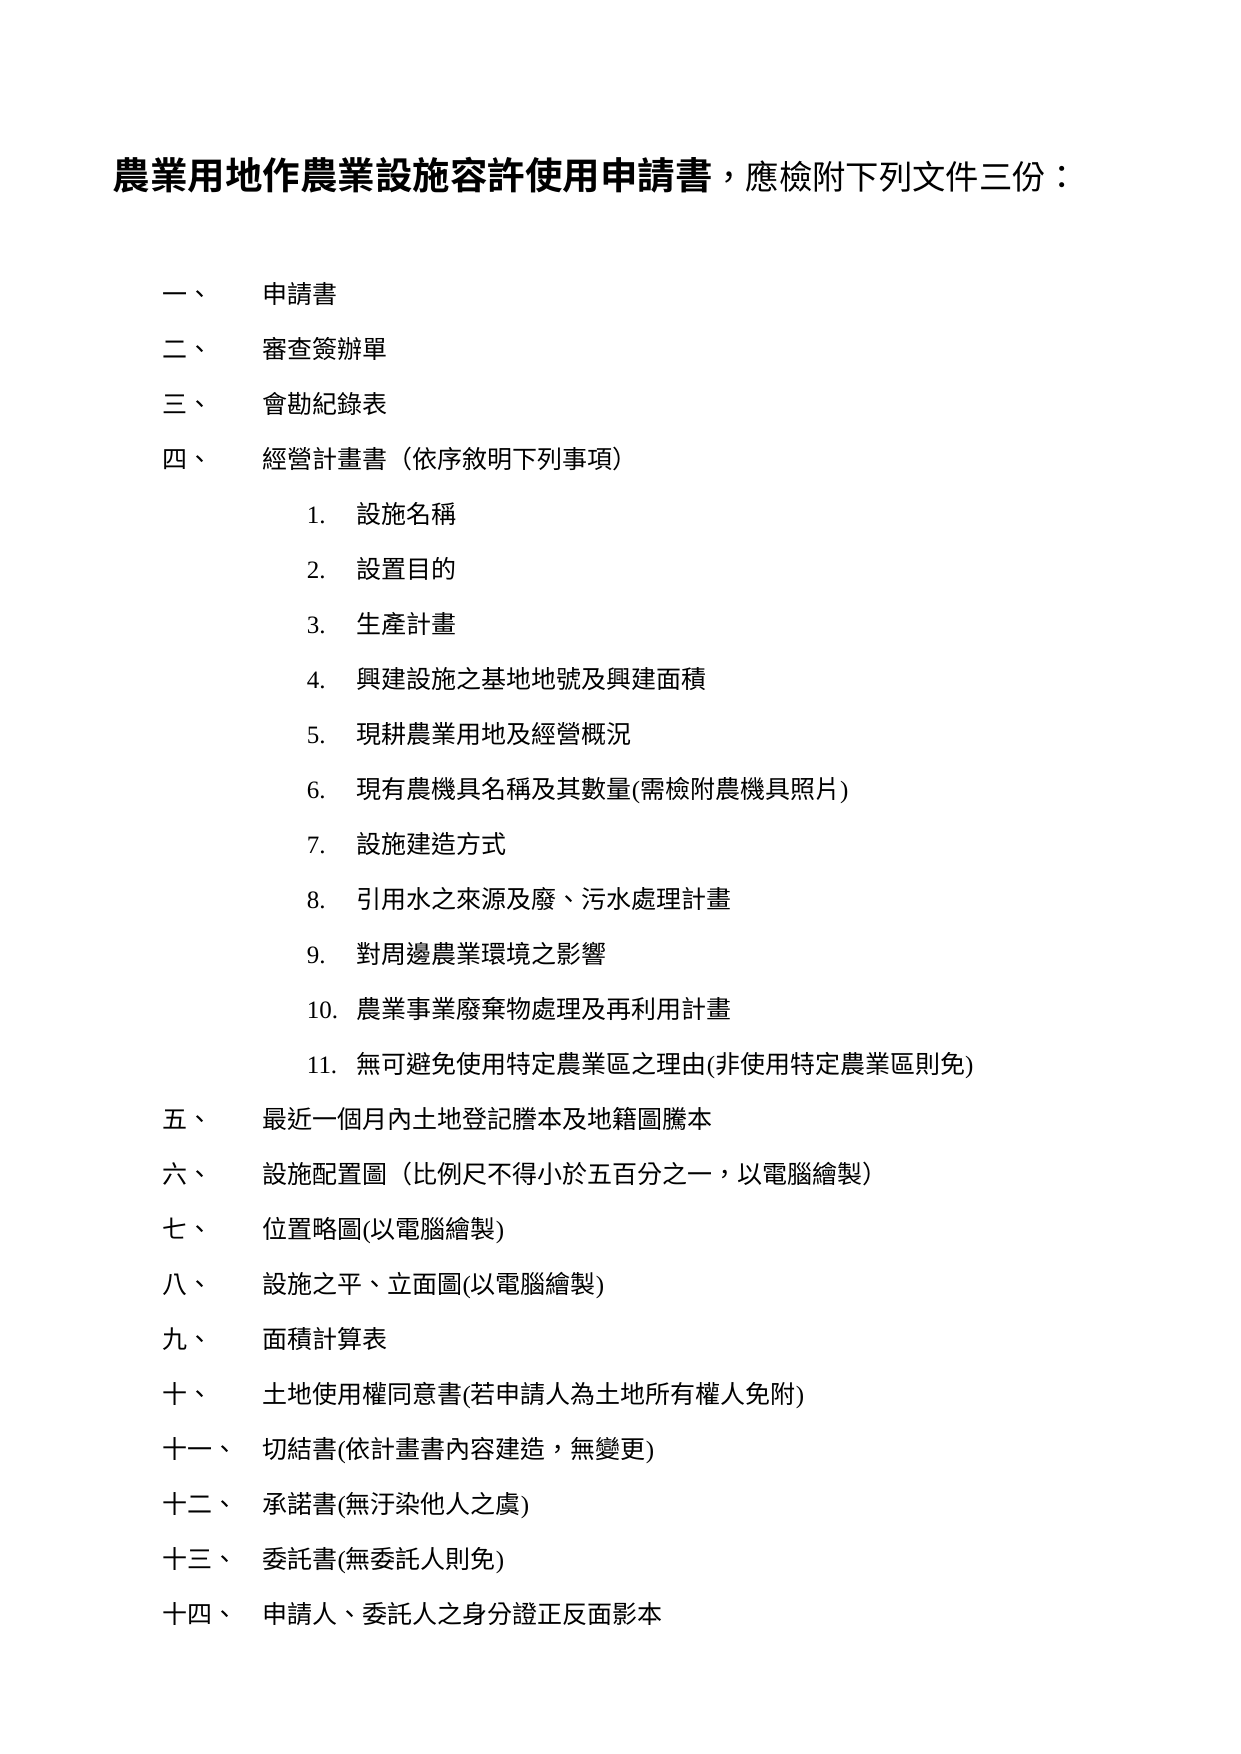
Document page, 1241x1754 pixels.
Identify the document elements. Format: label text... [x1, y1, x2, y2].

list 最近一個月內土地登記謄本及地籍圖騰本 [162, 1099, 1137, 1136]
list 現有農機具名稱及其數量(需檢附農機具照片) [307, 769, 1137, 806]
list 設施建造方式 [307, 824, 1137, 861]
list 申請人、委託人之身分證正反面影本 [162, 1594, 1137, 1631]
list 興建設施之基地地號及興建面積 [307, 659, 1137, 696]
list 土地使用權同意書(若申請人為土地所有權人免附) [162, 1374, 1137, 1411]
text 農業用地作農業設施容許使用申請書，應檢附下列文件三份： [112, 146, 1137, 200]
list 對周邊農業環境之影響 [307, 934, 1137, 971]
list 設施配置圖（比例尺不得小於五百分之一，以電腦繪製） [162, 1154, 1137, 1191]
list 引用水之來源及廢、污水處理計畫 [307, 879, 1137, 916]
list 申請書 [162, 274, 1137, 311]
list 生產計畫 [307, 604, 1137, 641]
list 面積計算表 [162, 1319, 1137, 1356]
list 承諾書(無汙染他人之虞) [162, 1484, 1137, 1521]
list 設施名稱 [307, 494, 1137, 531]
list 設施之平、立面圖(以電腦繪製) [162, 1264, 1137, 1301]
list 經營計畫書（依序敘明下列事項） [162, 439, 1137, 476]
list 位置略圖(以電腦繪製) [162, 1209, 1137, 1246]
list 現耕農業用地及經營概況 [307, 714, 1137, 751]
list 委託書(無委託人則免) [162, 1539, 1137, 1576]
list 切結書(依計畫書內容建造，無變更) [162, 1429, 1137, 1466]
list 設置目的 [307, 549, 1137, 586]
list 審查簽辦單 [162, 329, 1137, 366]
list 會勘紀錄表 [162, 384, 1137, 421]
list 農業事業廢棄物處理及再利用計畫 [307, 989, 1137, 1026]
list 無可避免使用特定農業區之理由(非使用特定農業區則免) [307, 1044, 1137, 1081]
